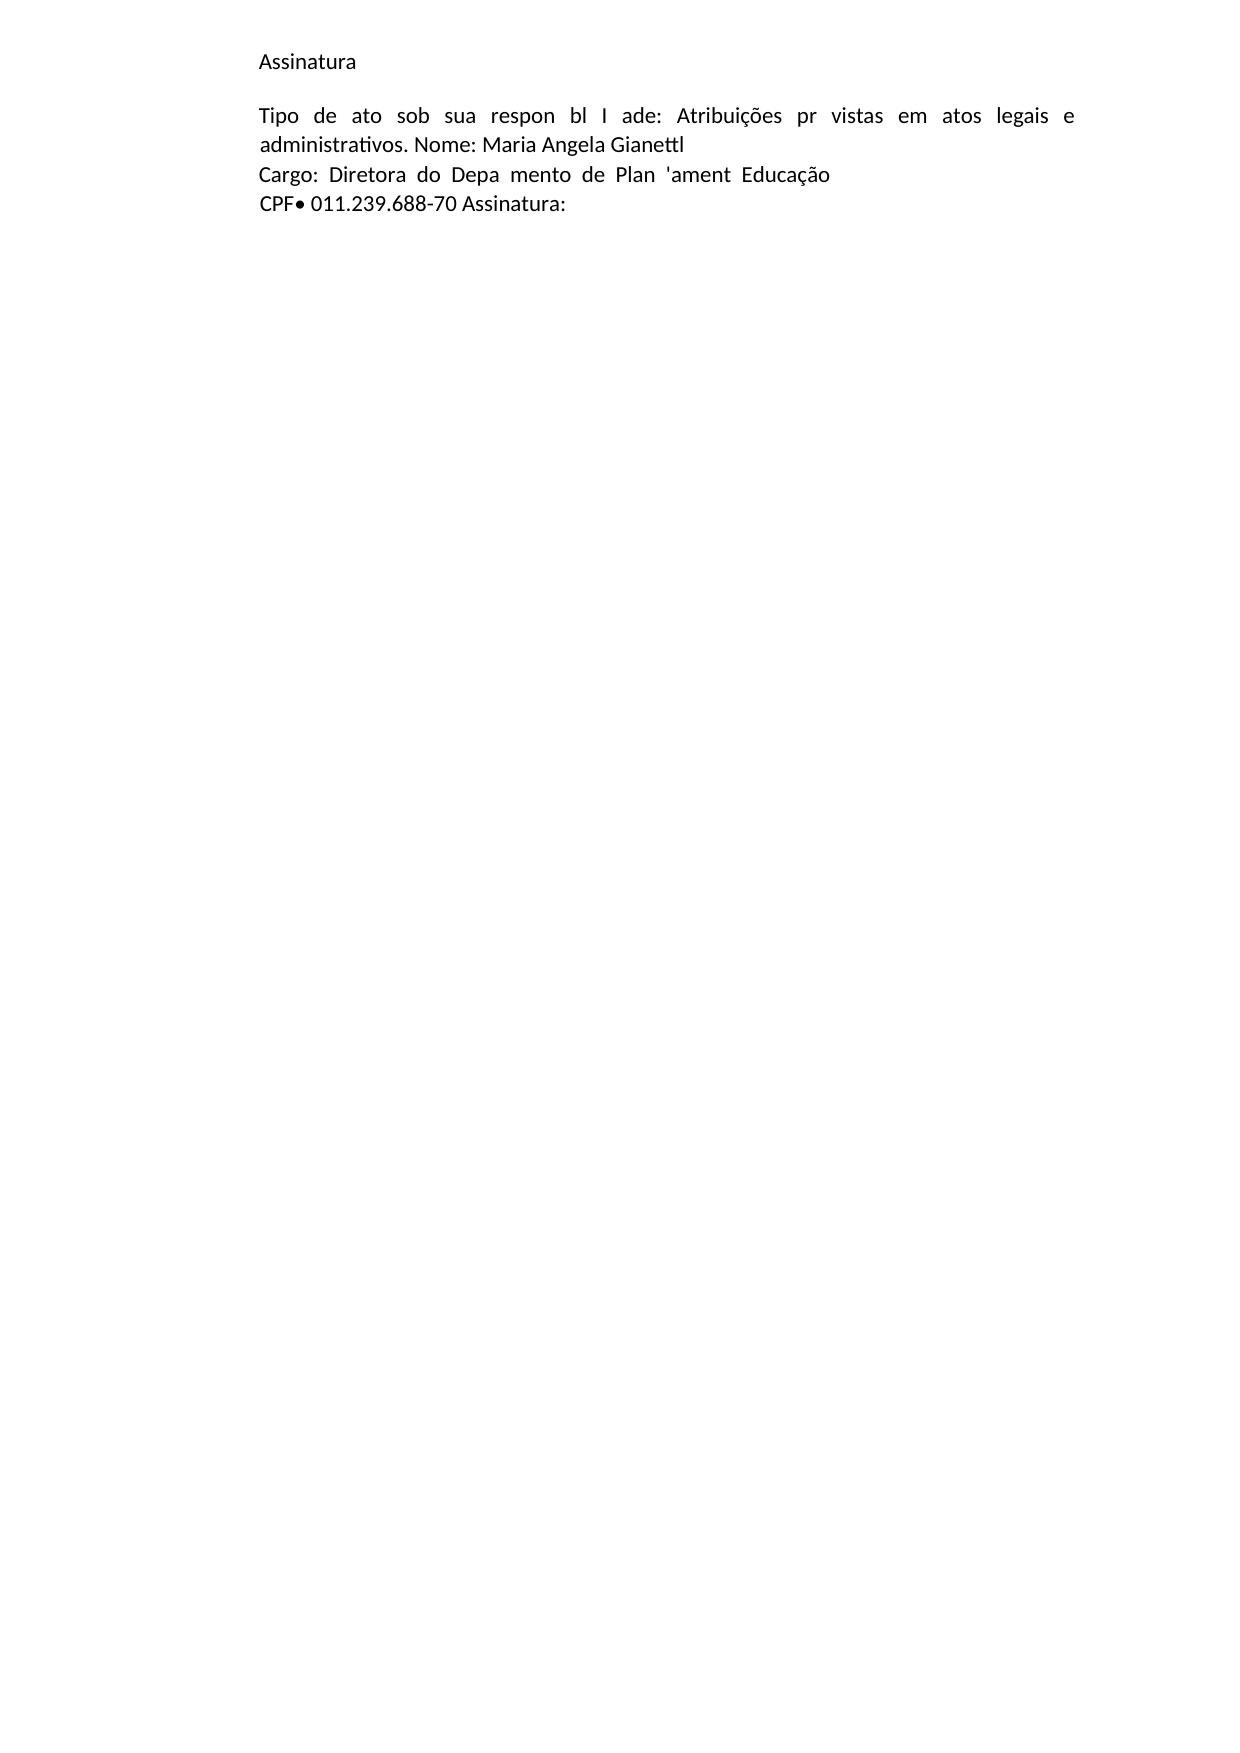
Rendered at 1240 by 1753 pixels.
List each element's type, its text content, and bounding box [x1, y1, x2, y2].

text Assinatura [258, 47, 1076, 75]
text Tipo de ato sob sua respon bl I ade: Atribuições pr vistas em atos legais e administrativos. Nome: Maria Angela Gianettl [258, 101, 1076, 158]
text Cargo: Diretora do Depa mento de Plan 'ament Educação CPF• 011.239.688-70 Assinatura: [258, 160, 831, 217]
